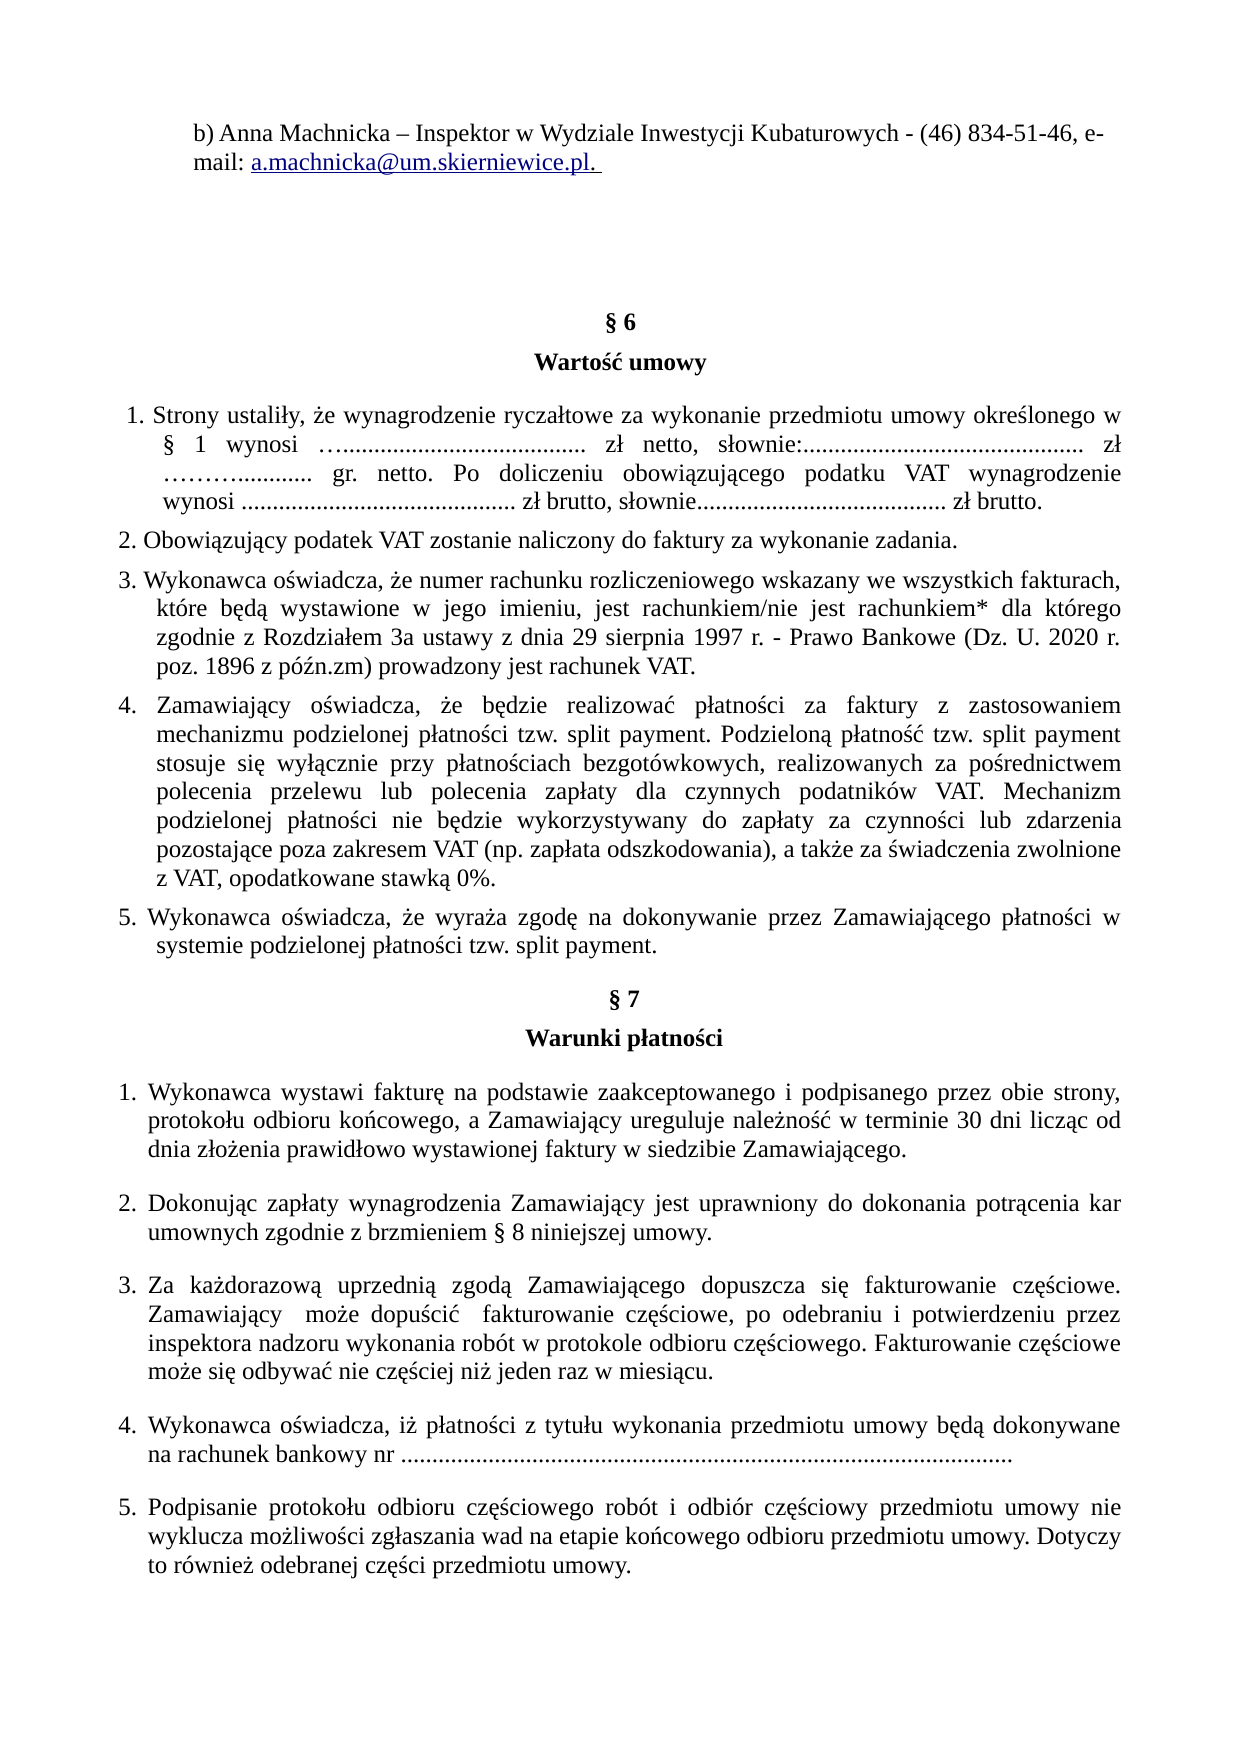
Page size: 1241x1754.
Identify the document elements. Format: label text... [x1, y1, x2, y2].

list Za każdorazową uprzednią zgodą Zamawiającego dopuszcza się fakturowanie częściowe. Zamawiający może dopuścić fakturowanie częściowe, po odebraniu i potwierdzeniu przez inspektora nadzoru wykonania robót w protokole odbioru częściowego. Fakturowanie częściowe może się odbywać nie częściej niż jeden raz w miesiącu. [118, 1270, 1122, 1385]
list Podpisanie protokołu odbioru częściowego robót i odbiór częściowy przedmiotu umowy nie wyklucza możliwości zgłaszania wad na etapie końcowego odbioru przedmiotu umowy. Dotyczy to również odebranej części przedmiotu umowy. [118, 1492, 1122, 1578]
text 4. Zamawiający oświadcza, że będzie realizować płatności za faktury z zastosowaniem mechanizmu podzielonej płatności tzw. split payment. Podzieloną płatność tzw. split payment stosuje się wyłącznie przy płatnościach bezgotówkowych, realizowanych za pośrednictwem polecenia przelewu lub polecenia zapłaty dla czynnych podatników VAT. Mechanizm podzielonej płatności nie będzie wykorzystywany do zapłaty za czynności lub zdarzenia pozostające poza zakresem VAT (np. zapłata odszkodowania), a także za świadczenia zwolnione z VAT, opodatkowane stawką 0%. [118, 690, 1122, 891]
text 5. Wykonawca oświadcza, że wyraża zgodę na dokonywanie przez Zamawiającego płatności w systemie podzielonej płatności tzw. split payment. [118, 902, 1122, 959]
list Wykonawca oświadcza, iż płatności z tytułu wykonania przedmiotu umowy będą dokonywane na rachunek bankowy nr .................................................................................................. [118, 1410, 1122, 1467]
text Warunki płatności [126, 1023, 1122, 1052]
text 3. Wykonawca oświadcza, że numer rachunku rozliczeniowego wskazany we wszystkich fakturach, które będą wystawione w jego imieniu, jest rachunkiem/nie jest rachunkiem* dla którego zgodnie z Rozdziałem 3a ustawy z dnia 29 sierpnia 1997 r. - Prawo Bankowe (Dz. U. 2020 r. poz. 1896 z późn.zm) prowadzony jest rachunek VAT. [118, 565, 1122, 680]
text Wartość umowy [118, 347, 1122, 375]
text 2. Obowiązujący podatek VAT zostanie naliczony do faktury za wykonanie zadania. [118, 526, 1122, 554]
list Wykonawca wystawi fakturę na podstawie zaakceptowanego i podpisanego przez obie strony, protokołu odbioru końcowego, a Zamawiający ureguluje należność w terminie 30 dni licząc od dnia złożenia prawidłowo wystawionej faktury w siedzibie Zamawiającego. [118, 1077, 1122, 1163]
list Dokonując zapłaty wynagrodzenia Zamawiający jest uprawniony do dokonania potrącenia kar umownych zgodnie z brzmieniem § 8 niniejszej umowy. [118, 1188, 1122, 1245]
text b) Anna Machnicka – Inspektor w Wydziale Inwestycji Kubaturowych - (46) 834-51-46, e-mail: a.machnicka@um.skierniewice.pl. [193, 118, 1122, 176]
text 1. Strony ustaliły, że wynagrodzenie ryczałtowe za wykonanie przedmiotu umowy określonego w § 1 wynosi …....................................... zł netto, słownie:............................................. zł ………............ gr. netto. Po doliczeniu obowiązującego podatku VAT wynagrodzenie wynosi ............................................ zł brutto, słownie........................................ zł brutto. [126, 400, 1122, 515]
text § 7 [126, 984, 1122, 1013]
text § 6 [118, 307, 1122, 336]
